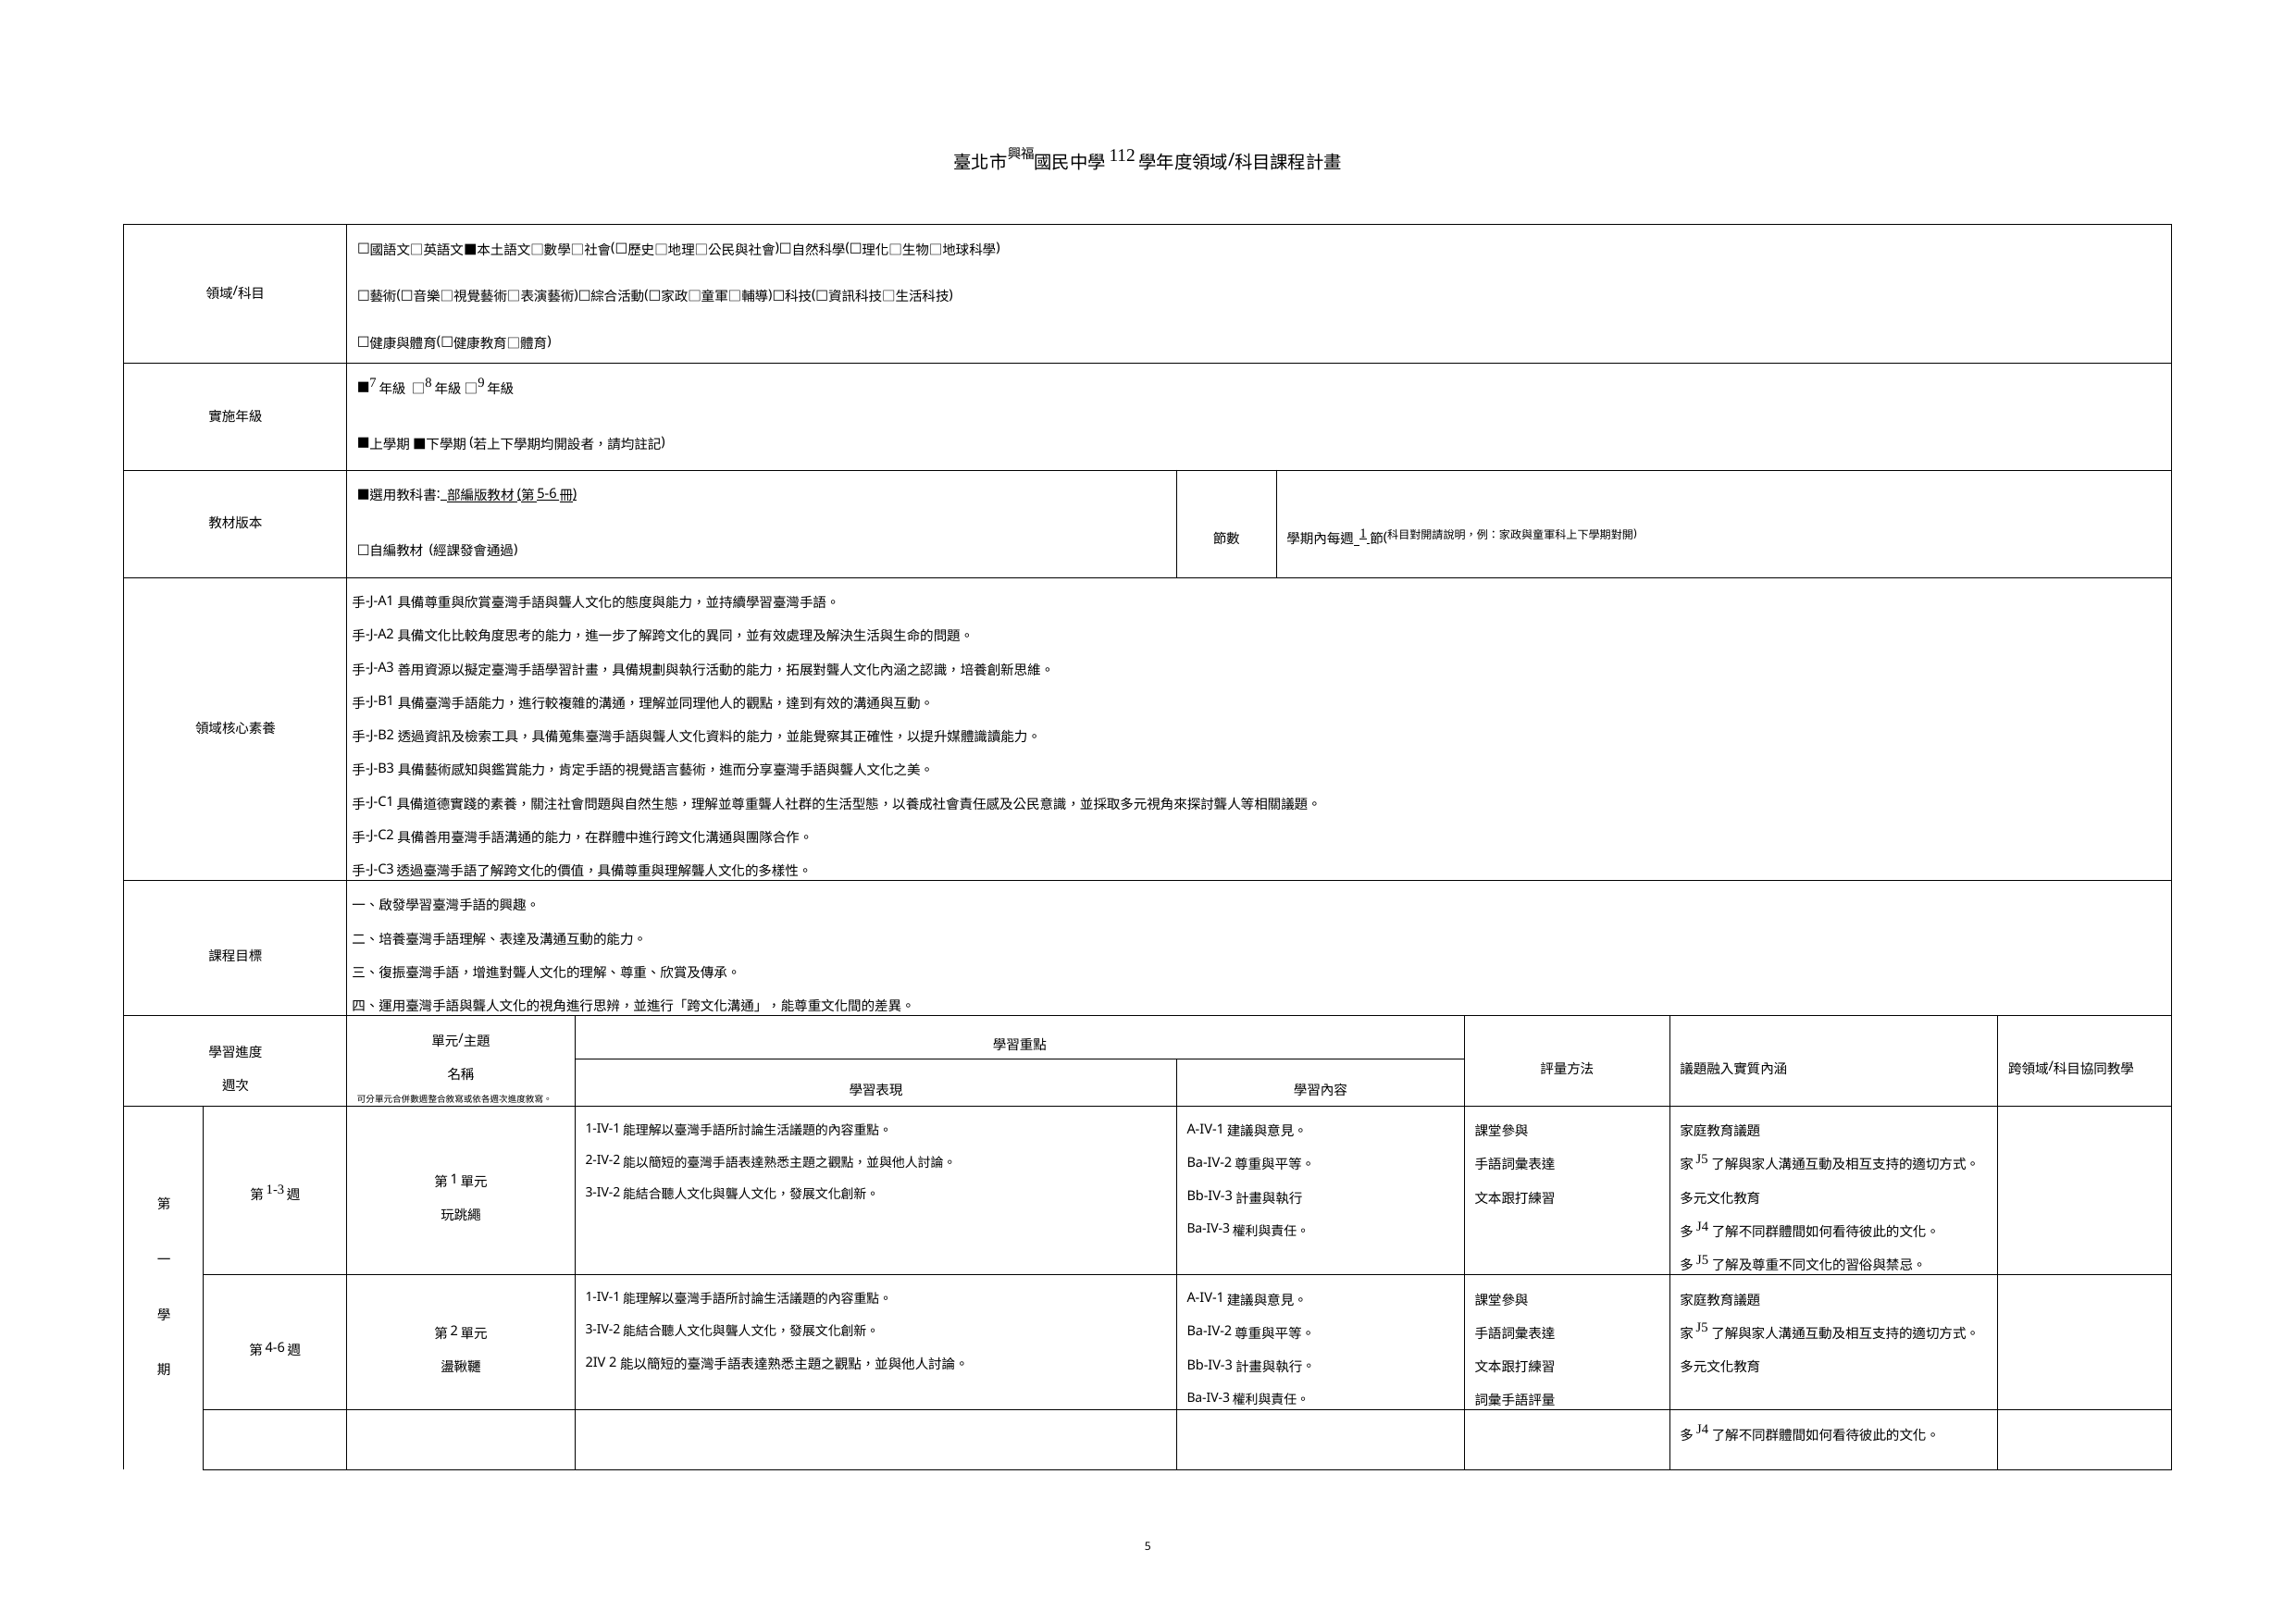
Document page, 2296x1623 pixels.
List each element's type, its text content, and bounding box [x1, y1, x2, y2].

table_cell 第4-6週 [204, 1275, 346, 1409]
table_cell 跨領域/科目協同教學 [1998, 1016, 2171, 1105]
table_cell [576, 1410, 1176, 1468]
table_cell 第1單元 玩跳繩 [347, 1107, 575, 1274]
table_cell 家庭教育議題 家J5 了解與家人溝通互動及相互支持的適切方式。 多元文化教育 多 J4 了解不同群體間如何看待彼此的文化。 多 J5 了解及尊重不同文化的習俗與禁忌。 [1670, 1107, 1997, 1274]
table_cell [1465, 1410, 1669, 1468]
table_cell 評量方法 [1465, 1016, 1669, 1105]
table_cell 第2單元 盪鞦韆 [347, 1275, 575, 1409]
table_cell 實施年級 [124, 364, 346, 470]
table_cell 一、啟發學習臺灣手語的興趣。 二、培養臺灣手語理解、表達及溝通互動的能力。 三、復振臺灣手語，增進對聾人文化的理解、尊重、欣賞及傳承。 四、運用臺灣手語與聾人文化的視角進行思辨，並進行「跨文化溝通」，能尊重文化間的差異。 [347, 881, 2171, 1015]
table_cell [1998, 1275, 2171, 1409]
table_cell 教材版本 [124, 471, 346, 576]
table_cell 議題融入實質內涵 [1670, 1016, 1997, 1105]
table_cell 學期內每週 1 節(科目對開請說明，例：家政與童軍科上下學期對開) [1277, 471, 2171, 576]
table_cell 領域核心素養 [124, 578, 346, 880]
table_cell 多 J4 了解不同群體間如何看待彼此的文化。 [1670, 1410, 1997, 1468]
table_cell [204, 1410, 346, 1468]
table_cell ■選用教科書: 部編版教材 (第5-6冊) □自編教材 (經課發會通過) [347, 471, 1176, 576]
table_cell 手-J-A1 具備尊重與欣賞臺灣手語與聾人文化的態度與能力，並持續學習臺灣手語。 手-J-A2 具備文化比較角度思考的能力，進一步了解跨文化的異同，並有效處理及解決生活與生命的問題。 手-J-A3 善用資源以擬定臺灣手語學習計畫，具備規劃與執行活動的能力，拓展對聾人文化內涵之認識，培養創新思維。 手-J-B1 具備臺灣手語能力，進行較複雜的溝通，理解並同理他人的觀點，達到有效的溝通與互動。 手-J-B2 透過資訊及檢索工具，具備蒐集臺灣手語與聾人文化資料的能力，並能覺察其正確性，以提升媒體識讀能力。 手-J-B3 具備藝術感知與鑑賞能力，肯定手語的視覺語言藝術，進而分享臺灣手語與聾人文化之美。 手-J-C1具備道德實踐的素養，關注社會問題與自然生態，理解並尊重聾人社群的生活型態，以養成社會責任感及公民意識，並採取多元視角來探討聾人等相關議題。 手-J-C2 具備善用臺灣手語溝通的能力，在群體中進行跨文化溝通與團隊合作。 手-J-C3透過臺灣手語了解跨文化的價值，具備尊重與理解聾人文化的多樣性。 [347, 578, 2171, 880]
table_cell 學習內容 [1177, 1059, 1464, 1105]
table_cell 課程目標 [124, 881, 346, 1015]
table_cell 第1-3週 [204, 1107, 346, 1274]
table_cell 1-IV-1能理解以臺灣手語所討論生活議題的內容重點。 2-IV-2能以簡短的臺灣手語表達熟悉主題之觀點，並與他人討論。 3-IV-2能結合聽人文化與聾人文化，發展文化創新。 [576, 1107, 1176, 1274]
table_cell A-IV-1建議與意見。 Ba-IV-2尊重與平等。 Bb-IV-3計畫與執行。 Ba-IV-3權利與責任。 [1177, 1275, 1464, 1409]
table_cell [1177, 1410, 1464, 1468]
subtitle 臺北市興福國民中學112學年度領域/科目課程計畫 [139, 130, 2156, 174]
table_cell 學習重點 [576, 1016, 1464, 1058]
table_cell [1998, 1410, 2171, 1468]
table_cell 家庭教育議題 家J5 了解與家人溝通互動及相互支持的適切方式。 多元文化教育 [1670, 1275, 1997, 1409]
table_cell ■7年級 □8年級 □9年級 ■上學期 ■下學期 (若上下學期均開設者，請均註記) [347, 364, 2171, 470]
table_cell 單元/主題 名稱 可分單元合併數週整合敘寫或依各週次進度敘寫。 [347, 1016, 575, 1105]
table_cell 第 一 學 期 [124, 1107, 203, 1468]
table_cell 課堂參與 手語詞彙表達 文本跟打練習 [1465, 1107, 1669, 1274]
table_header 領域/科目 [124, 225, 346, 363]
table_cell 學習表現 [576, 1059, 1176, 1105]
table_cell 1-IV-1能理解以臺灣手語所討論生活議題的內容重點。 3-IV-2能結合聽人文化與聾人文化，發展文化創新。 2IV 2 能以簡短的臺灣手語表達熟悉主題之觀點，並與他人討論。 [576, 1275, 1176, 1409]
table_cell 學習進度 週次 [124, 1016, 346, 1105]
table_cell A-IV-1建議與意見。 Ba-IV-2尊重與平等。 Bb-IV-3計畫與執行 Ba-IV-3權利與責任。 [1177, 1107, 1464, 1274]
table_cell [347, 1410, 575, 1468]
table_header □國語文□英語文■本土語文□數學□社會(□歷史□地理□公民與社會)□自然科學(□理化□生物□地球科學) □藝術(□音樂□視覺藝術□表演藝術)□綜合活動(□家政□童軍□輔導)□科技(□資訊科技□生活科技) □健康與體育(□健康教育□體育) [347, 225, 2171, 363]
table_cell 課堂參與 手語詞彙表達 文本跟打練習 詞彙手語評量 [1465, 1275, 1669, 1409]
table_cell [1998, 1107, 2171, 1274]
table_cell 節數 [1177, 471, 1276, 576]
